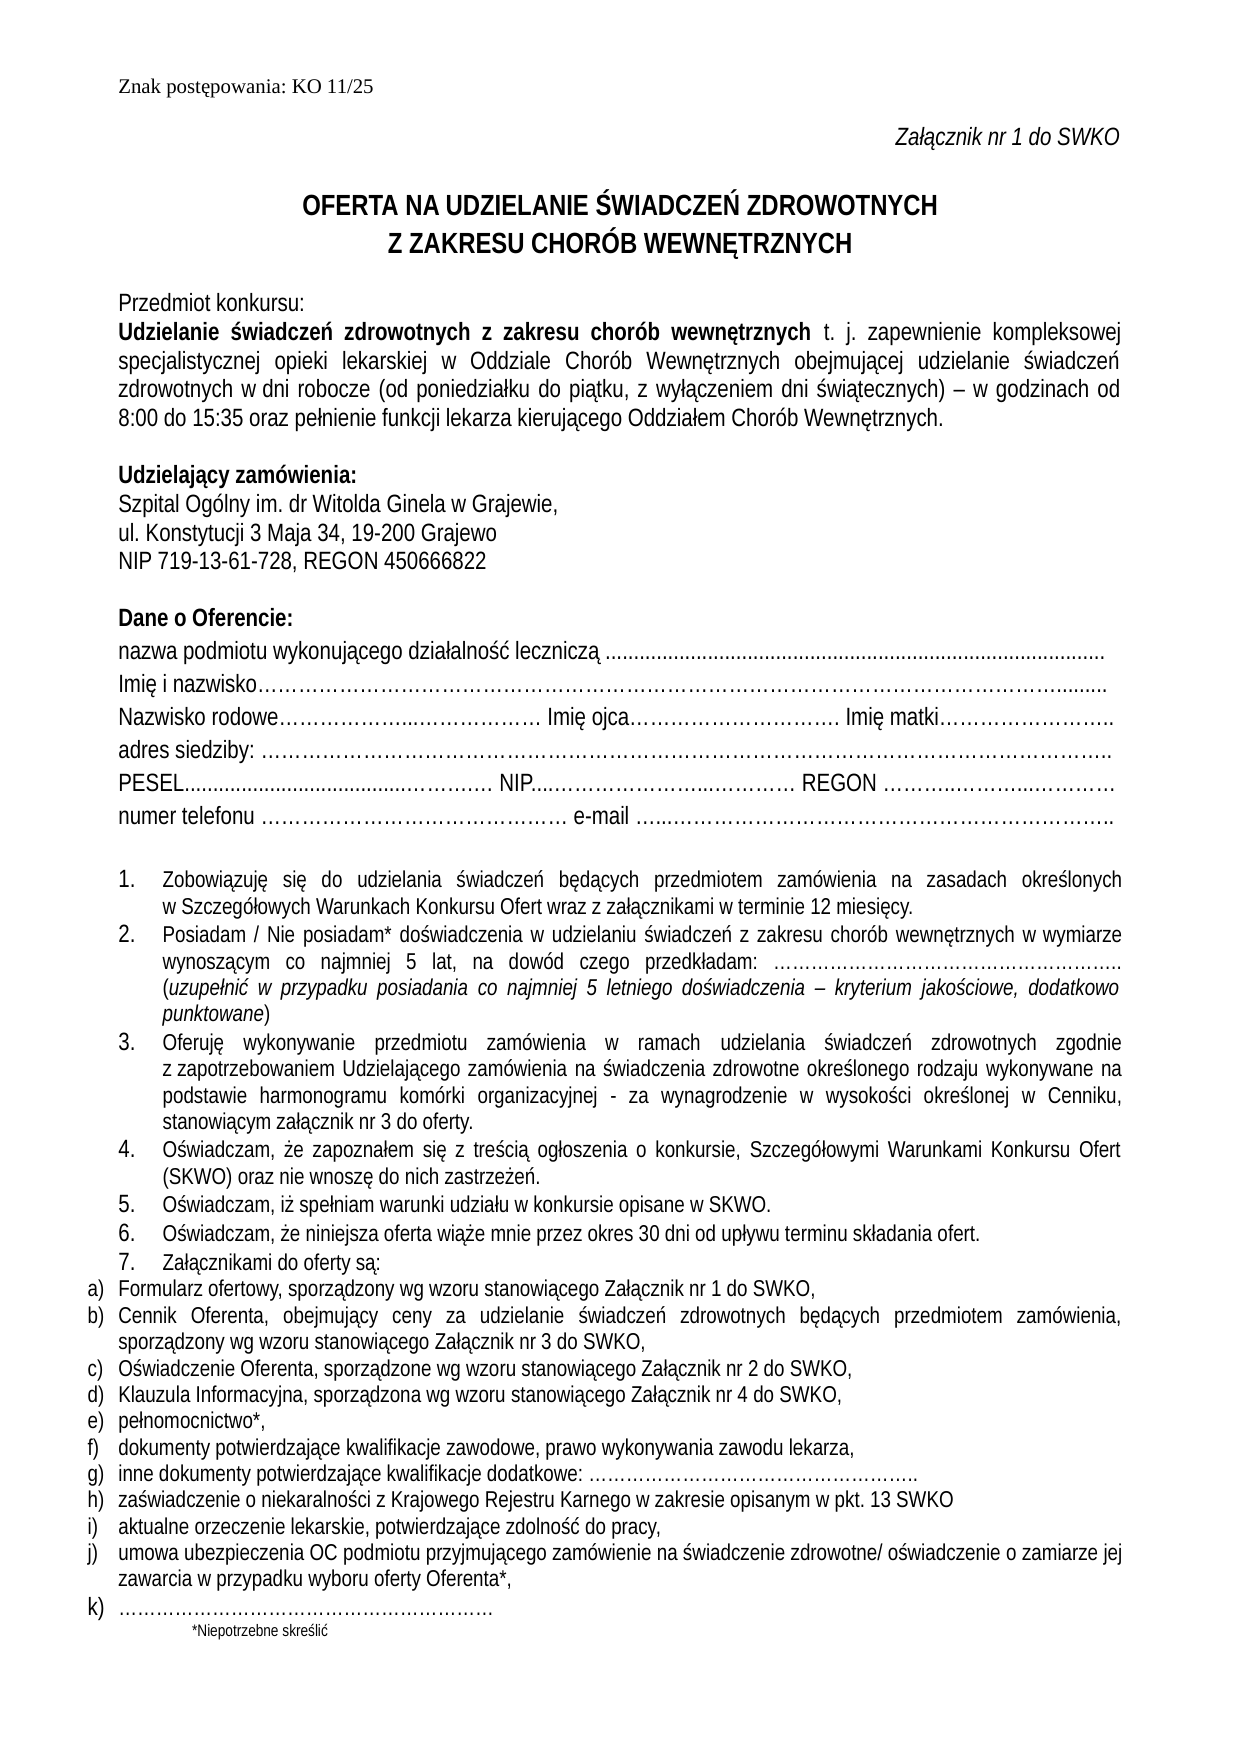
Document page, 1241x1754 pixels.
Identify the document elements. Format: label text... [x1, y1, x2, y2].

list Zobowiązuję się do udzielania świadczeń będących przedmiotem zamówienia na zasadach określonych w Szczegółowych Warunkach Konkursu Ofert wraz z załącznikami w terminie 12 miesięcy. [118, 864, 1122, 919]
list zaświadczenie o niekaralności z Krajowego Rejestru Karnego w zakresie opisanym w pkt. 13 SWKO [87, 1486, 1122, 1513]
text Nazwisko rodowe………………...……………… Imię ojca…………………………. Imię matki…………………….. [118, 702, 1122, 731]
text ul. Konstytucji 3 Maja 34, 19-200 Grajewo [118, 517, 1122, 546]
list aktualne orzeczenie lekarskie, potwierdzające zdolność do pracy, [87, 1513, 1122, 1539]
list Formularz ofertowy, sporządzony wg wzoru stanowiącego Załącznik nr 1 do SWKO, [87, 1275, 1122, 1302]
list Oświadczam, że niniejsza oferta wiąże mnie przez okres 30 dni od upływu terminu składania ofert. [118, 1218, 1122, 1247]
text Załącznik nr 1 do SWKO [118, 122, 1122, 151]
list inne dokumenty potwierdzające kwalifikacje dodatkowe: …………………………………………….. [87, 1460, 1122, 1486]
text OFERTA NA UDZIELANIE ŚWIADCZEŃ ZDROWOTNYCH [118, 188, 1122, 221]
text Udzielający zamówienia: [118, 460, 1122, 489]
list Oświadczam, że zapoznałem się z treścią ogłoszenia o konkursie, Szczegółowymi Warunkami Konkursu Ofert (SKWO) oraz nie wnoszę do nich zastrzeżeń. [118, 1134, 1122, 1189]
text Dane o Oferencie: [118, 603, 1122, 632]
text nazwa podmiotu wykonującego działalność leczniczą ........................................................................................ [118, 636, 1122, 665]
list Posiadam / Nie posiadam* doświadczenia w udzielaniu świadczeń z zakresu chorób wewnętrznych w wymiarze wynoszącym co najmniej 5 lat, na dowód czego przedkładam: ……………………………………………….. (uzupełnić w przypadku posiadania co najmniej 5 letniego doświadczenia – kryterium jakościowe, dodatkowo punktowane) [118, 919, 1122, 1027]
text Szpital Ogólny im. dr Witolda Ginela w Grajewie, [118, 489, 1122, 517]
text *Niepotrzebne skreślić [192, 1620, 1122, 1639]
list Oferuję wykonywanie przedmiotu zamówienia w ramach udzielania świadczeń zdrowotnych zgodnie z zapotrzebowaniem Udzielającego zamówienia na świadczenia zdrowotne określonego rodzaju wykonywane na podstawie harmonogramu komórki organizacyjnej - za wynagrodzenie w wysokości określonej w Cenniku, stanowiącym załącznik nr 3 do oferty. [118, 1027, 1122, 1134]
list Oświadczam, iż spełniam warunki udziału w konkursie opisane w SKWO. [118, 1189, 1122, 1218]
list Załącznikami do oferty są: [118, 1247, 1122, 1275]
text numer telefonu ……………………………………… e-mail …...……………………………………………………….. [118, 801, 1122, 829]
list pełnomocnictwo*, [87, 1407, 1122, 1433]
text Z ZAKRESU CHORÓB WEWNĘTRZNYCH [118, 226, 1122, 260]
text Udzielanie świadczeń zdrowotnych z zakresu chorób wewnętrznych t. j. zapewnienie kompleksowej specjalistycznej opieki lekarskiej w Oddziale Chorób Wewnętrznych obejmującej udzielanie świadczeń zdrowotnych w dni robocze (od poniedziałku do piątku, z wyłączeniem dni świątecznych) – w godzinach od 8:00 do 15:35 oraz pełnienie funkcji lekarza kierującego Oddziałem Chorób Wewnętrznych. [118, 317, 1122, 432]
list Cennik Oferenta, obejmujący ceny za udzielanie świadczeń zdrowotnych będących przedmiotem zamówienia, sporządzony wg wzoru stanowiącego Załącznik nr 3 do SWKO, [87, 1302, 1122, 1354]
subtitle Przedmiot konkursu: [118, 288, 1122, 317]
text adres siedziby: …………………………………………………………………………………………………………….. [118, 735, 1122, 764]
list Oświadczenie Oferenta, sporządzone wg wzoru stanowiącego Załącznik nr 2 do SWKO, [87, 1354, 1122, 1381]
list …………………………………………………… [87, 1592, 1122, 1620]
text NIP 719-13-61-728, REGON 450666822 [118, 546, 1122, 575]
text Imię i nazwisko………………………………………………………………………………………………………......... [118, 669, 1122, 698]
text PESEL.......................................……….… NIP....…………………...………… REGON ………..………...………… [118, 768, 1122, 797]
list umowa ubezpieczenia OC podmiotu przyjmującego zamówienie na świadczenie zdrowotne/ oświadczenie o zamiarze jej zawarcia w przypadku wyboru oferty Oferenta*, [87, 1539, 1122, 1592]
list dokumenty potwierdzające kwalifikacje zawodowe, prawo wykonywania zawodu lekarza, [87, 1433, 1122, 1460]
list Klauzula Informacyjna, sporządzona wg wzoru stanowiącego Załącznik nr 4 do SWKO, [87, 1381, 1122, 1407]
